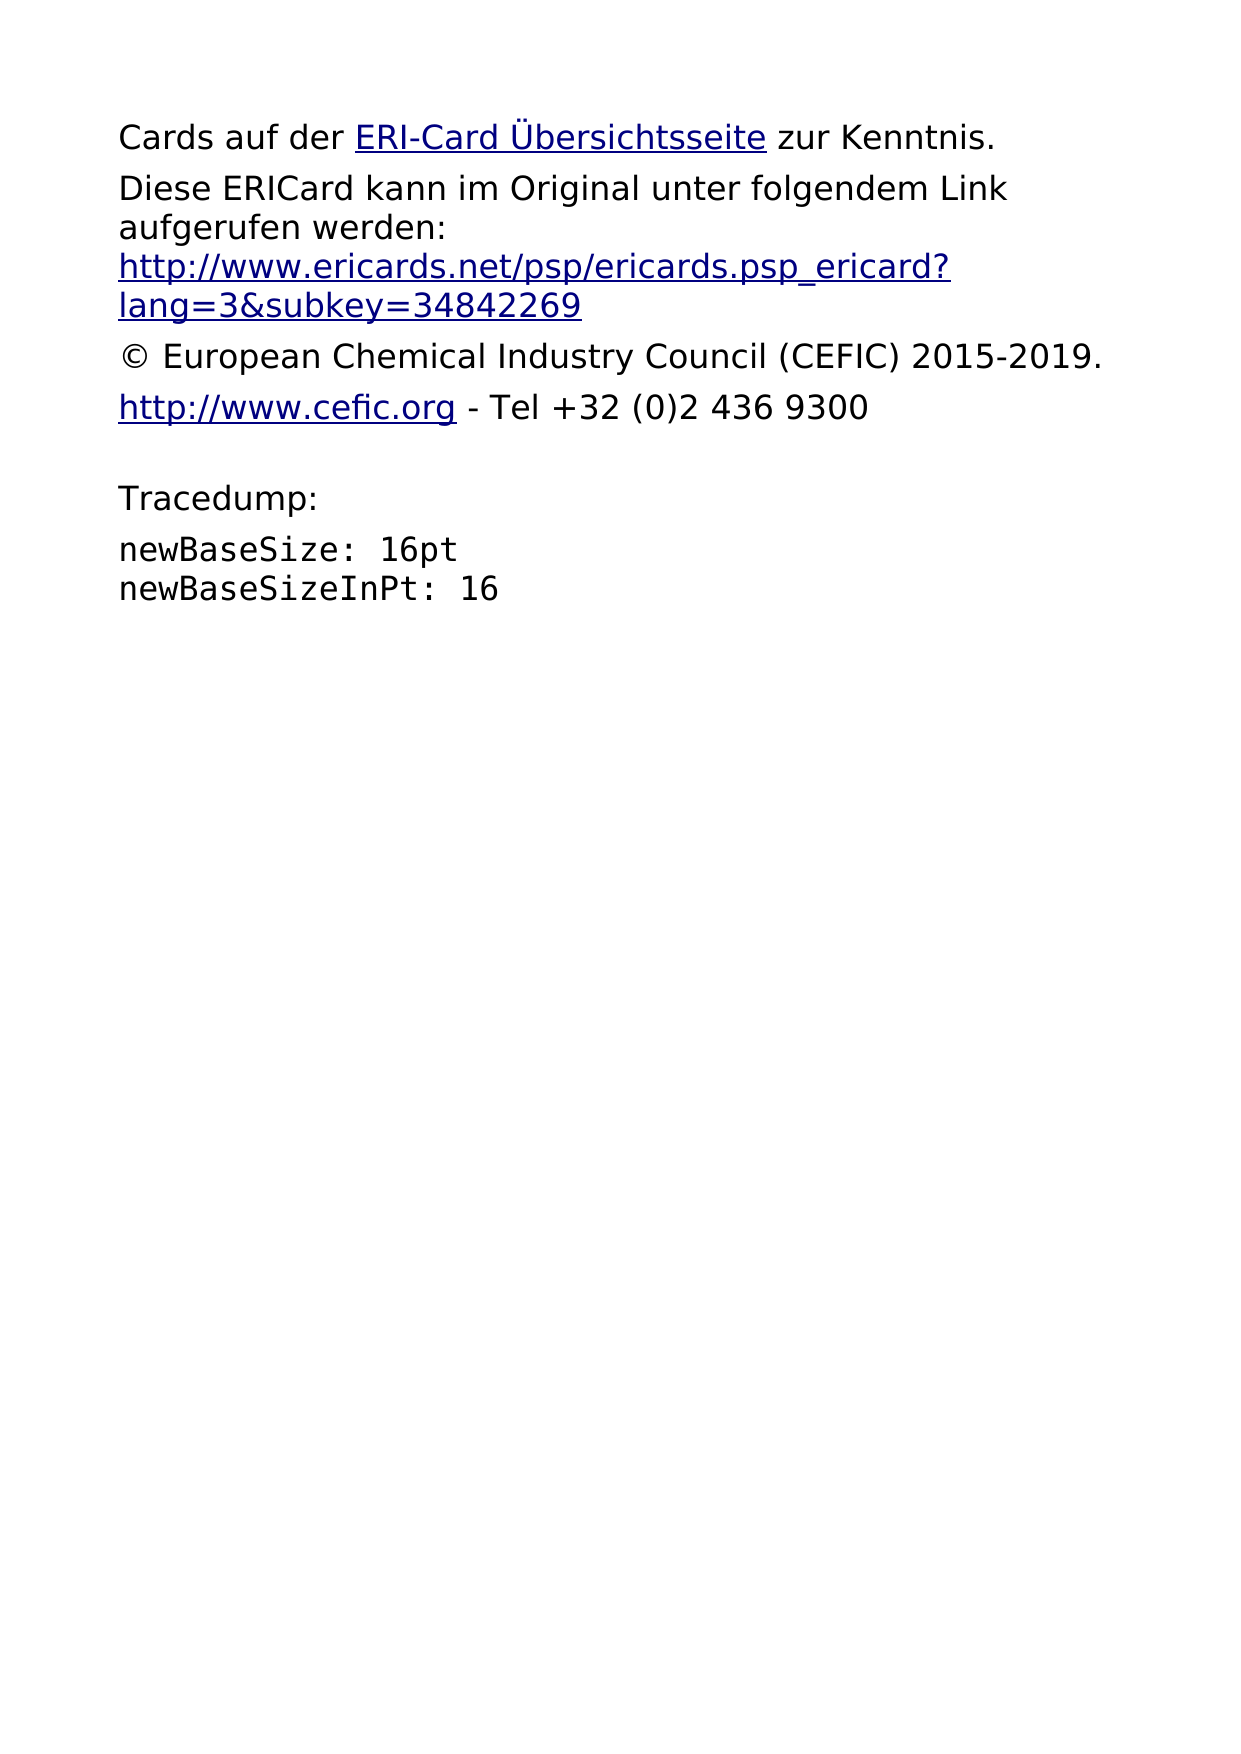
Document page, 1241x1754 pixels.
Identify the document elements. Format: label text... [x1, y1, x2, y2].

text Tracedump: [118, 440, 1122, 518]
text © European Chemical Industry Council (CEFIC) 2015-2019. [118, 337, 1122, 376]
text newBaseSize: 16pt newBaseSizeInPt: 16 [118, 530, 1122, 608]
text Cards auf der ERI-Card Übersichtsseite zur Kenntnis. [118, 118, 1122, 157]
text Diese ERICard kann im Original unter folgendem Link aufgerufen werden: http://www.ericards.net/psp/ericards.psp_ericard?lang=3&subkey=34842269 [118, 169, 1122, 325]
text http://www.cefic.org - Tel +32 (0)2 436 9300 [118, 389, 1122, 428]
